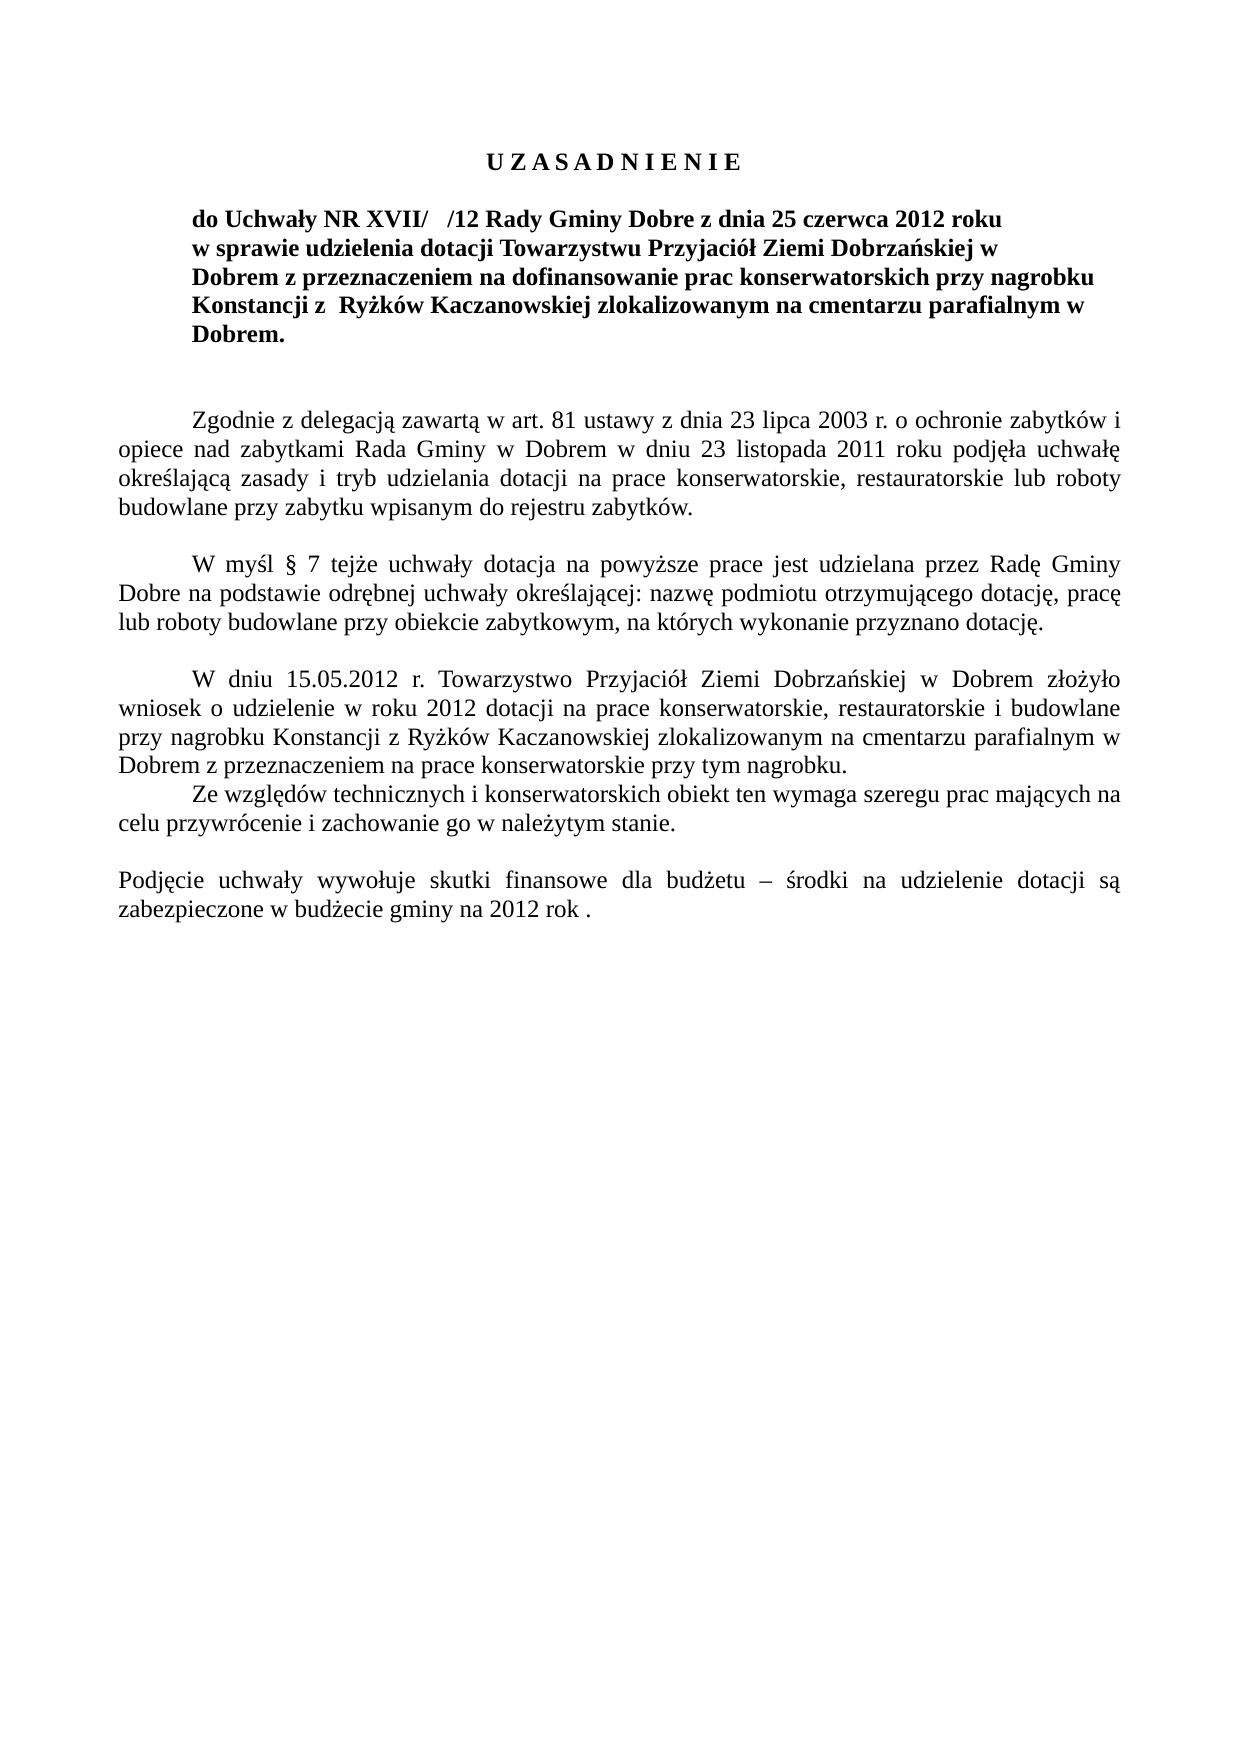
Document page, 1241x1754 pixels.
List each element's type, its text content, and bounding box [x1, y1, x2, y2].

text U Z A S A D N I E N I E [118, 147, 1122, 176]
text Ze względów technicznych i konserwatorskich obiekt ten wymaga szeregu prac mających na celu przywrócenie i zachowanie go w należytym stanie. [118, 779, 1122, 837]
text W myśl § 7 tejże uchwały dotacja na powyższe prace jest udzielana przez Radę Gminy Dobre na podstawie odrębnej uchwały określającej: nazwę podmiotu otrzymującego dotację, pracę lub roboty budowlane przy obiekcie zabytkowym, na których wykonanie przyznano dotację. [118, 549, 1122, 636]
text do Uchwały NR XVII/ /12 Rady Gminy Dobre z dnia 25 czerwca 2012 roku [118, 204, 1122, 233]
text W dniu 15.05.2012 r. Towarzystwo Przyjaciół Ziemi Dobrzańskiej w Dobrem złożyło wniosek o udzielenie w roku 2012 dotacji na prace konserwatorskie, restauratorskie i budowlane przy nagrobku Konstancji z Ryżków Kaczanowskiej zlokalizowanym na cmentarzu parafialnym w Dobrem z przeznaczeniem na prace konserwatorskie przy tym nagrobku. [118, 664, 1122, 779]
text Podjęcie uchwały wywołuje skutki finansowe dla budżetu – środki na udzielenie dotacji są zabezpieczone w budżecie gminy na 2012 rok . [118, 866, 1122, 923]
text Zgodnie z delegacją zawartą w art. 81 ustawy z dnia 23 lipca 2003 r. o ochronie zabytków i opiece nad zabytkami Rada Gminy w Dobrem w dniu 23 listopada 2011 roku podjęła uchwałę określającą zasady i tryb udzielania dotacji na prace konserwatorskie, restauratorskie lub roboty budowlane przy zabytku wpisanym do rejestru zabytków. [118, 406, 1122, 521]
text w sprawie udzielenia dotacji Towarzystwu Przyjaciół Ziemi Dobrzańskiej w Dobrem z przeznaczeniem na dofinansowanie prac konserwatorskich przy nagrobku Konstancji z Ryżków Kaczanowskiej zlokalizowanym na cmentarzu parafialnym w Dobrem. [118, 233, 1122, 348]
